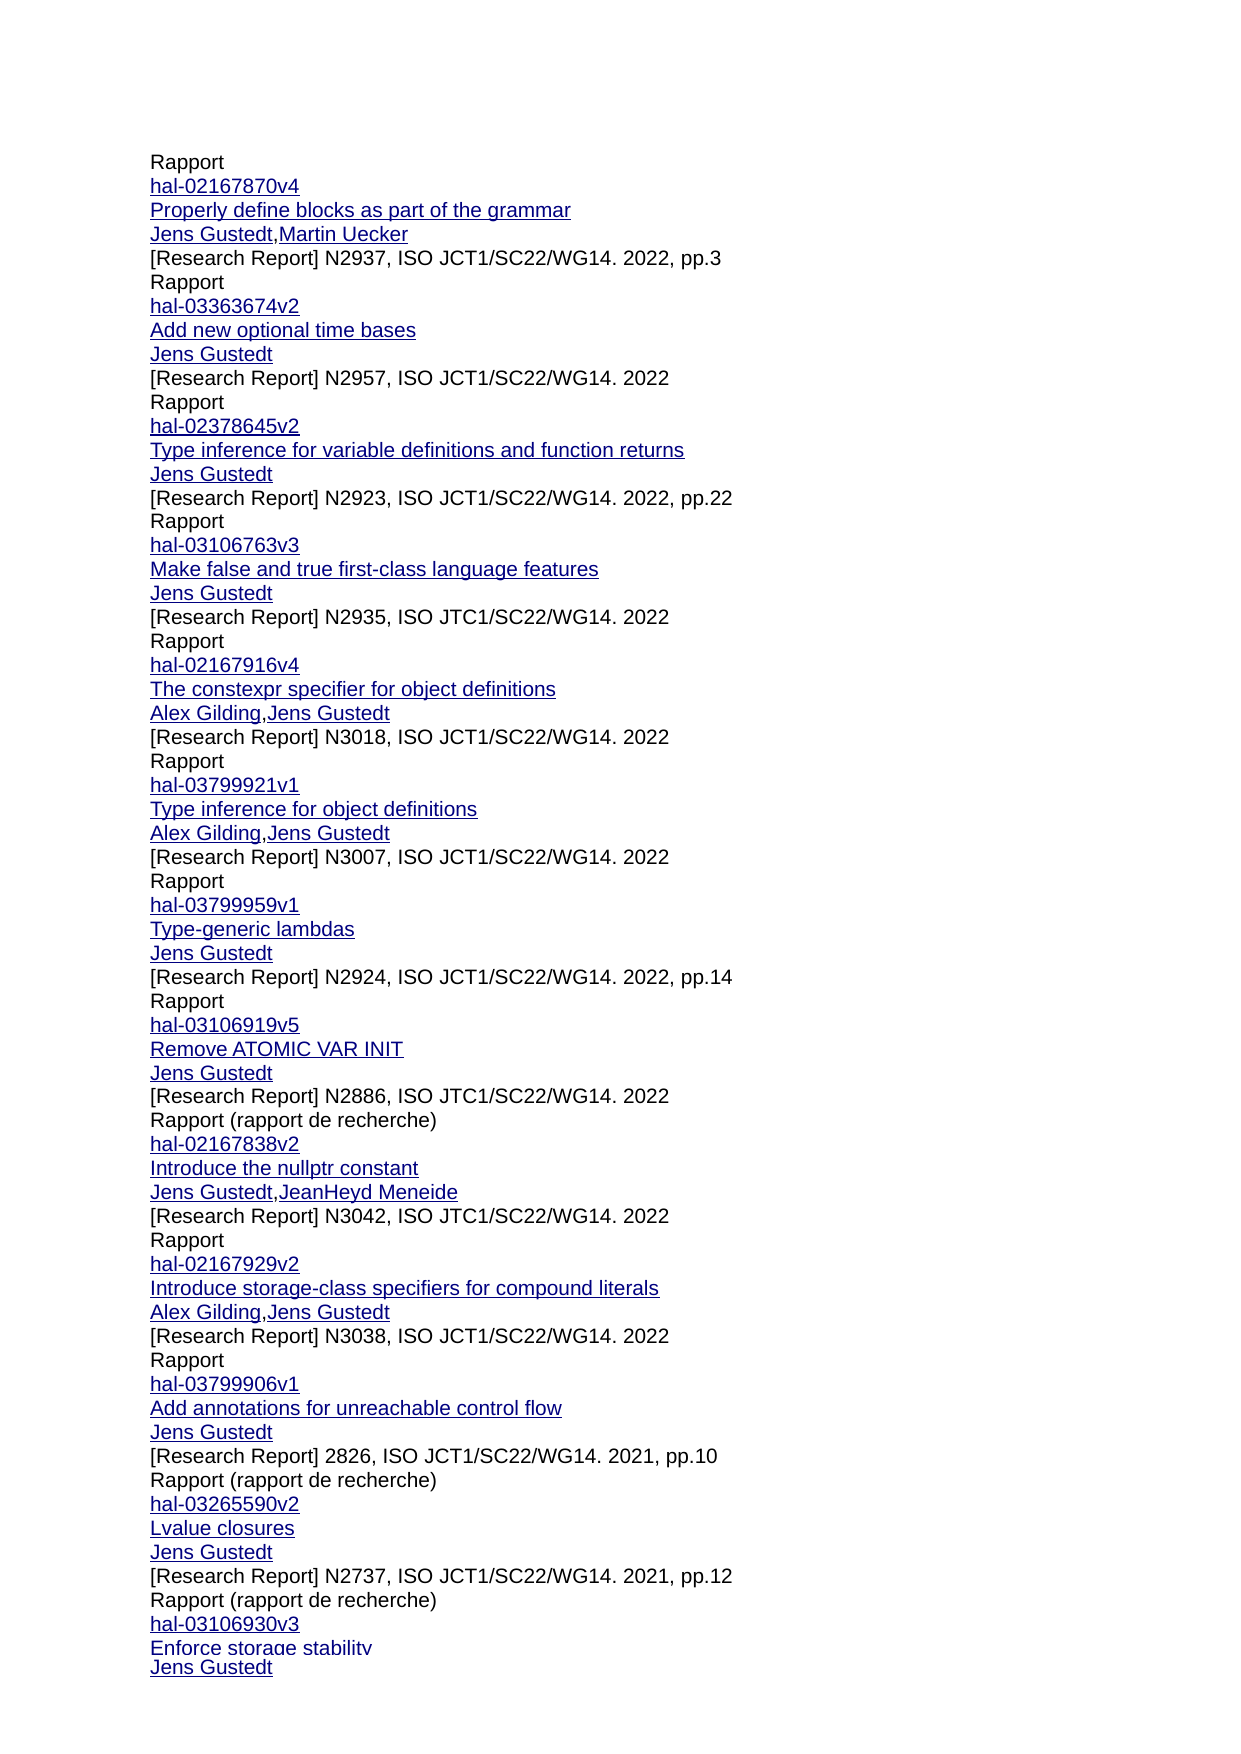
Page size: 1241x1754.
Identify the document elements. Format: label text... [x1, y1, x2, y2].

table_cell Type-generic lambdas Jens Gustedt [Research Report] N2924, ISO JCT1/SC22/WG14. 2022, pp.14 Rapport hal-03106919v5 [150, 917, 1090, 1036]
table_cell Make false and true first-class language features Jens Gustedt [Research Report] N2935, ISO JTC1/SC22/WG14. 2022 Rapport hal-02167916v4 [150, 557, 1090, 677]
table_cell Introduce the nullptr constant Jens Gustedt,JeanHeyd Meneide [Research Report] N3042, ISO JTC1/SC22/WG14. 2022 Rapport hal-02167929v2 [150, 1156, 1090, 1276]
table_cell Add new optional time bases Jens Gustedt [Research Report] N2957, ISO JCT1/SC22/WG14. 2022 Rapport hal-02378645v2 [150, 318, 1090, 437]
table_cell Remove ATOMIC VAR INIT Jens Gustedt [Research Report] N2886, ISO JTC1/SC22/WG14. 2022 Rapport (rapport de recherche) hal-02167838v2 [150, 1036, 1090, 1156]
table_cell Type inference for variable definitions and function returns Jens Gustedt [Research Report] N2923, ISO JCT1/SC22/WG14. 2022, pp.22 Rapport hal-03106763v3 [150, 438, 1090, 557]
table_cell Type inference for object definitions Alex Gilding,Jens Gustedt [Research Report] N3007, ISO JCT1/SC22/WG14. 2022 Rapport hal-03799959v1 [150, 797, 1090, 917]
table_cell Add annotations for unreachable control flow Jens Gustedt [Research Report] 2826, ISO JCT1/SC22/WG14. 2021, pp.10 Rapport (rapport de recherche) hal-03265590v2 [150, 1396, 1090, 1516]
table_cell Enforce storage stability Jens Gustedt [150, 1635, 1090, 1679]
table_cell Rapport hal-02167870v4 [150, 150, 1090, 198]
table_cell Properly define blocks as part of the grammar Jens Gustedt,Martin Uecker [Research Report] N2937, ISO JCT1/SC22/WG14. 2022, pp.3 Rapport hal-03363674v2 [150, 198, 1090, 318]
table_cell Lvalue closures Jens Gustedt [Research Report] N2737, ISO JCT1/SC22/WG14. 2021, pp.12 Rapport (rapport de recherche) hal-03106930v3 [150, 1516, 1090, 1635]
table_cell Introduce storage-class specifiers for compound literals Alex Gilding,Jens Gustedt [Research Report] N3038, ISO JCT1/SC22/WG14. 2022 Rapport hal-03799906v1 [150, 1276, 1090, 1396]
table_cell The constexpr specifier for object definitions Alex Gilding,Jens Gustedt [Research Report] N3018, ISO JCT1/SC22/WG14. 2022 Rapport hal-03799921v1 [150, 677, 1090, 797]
